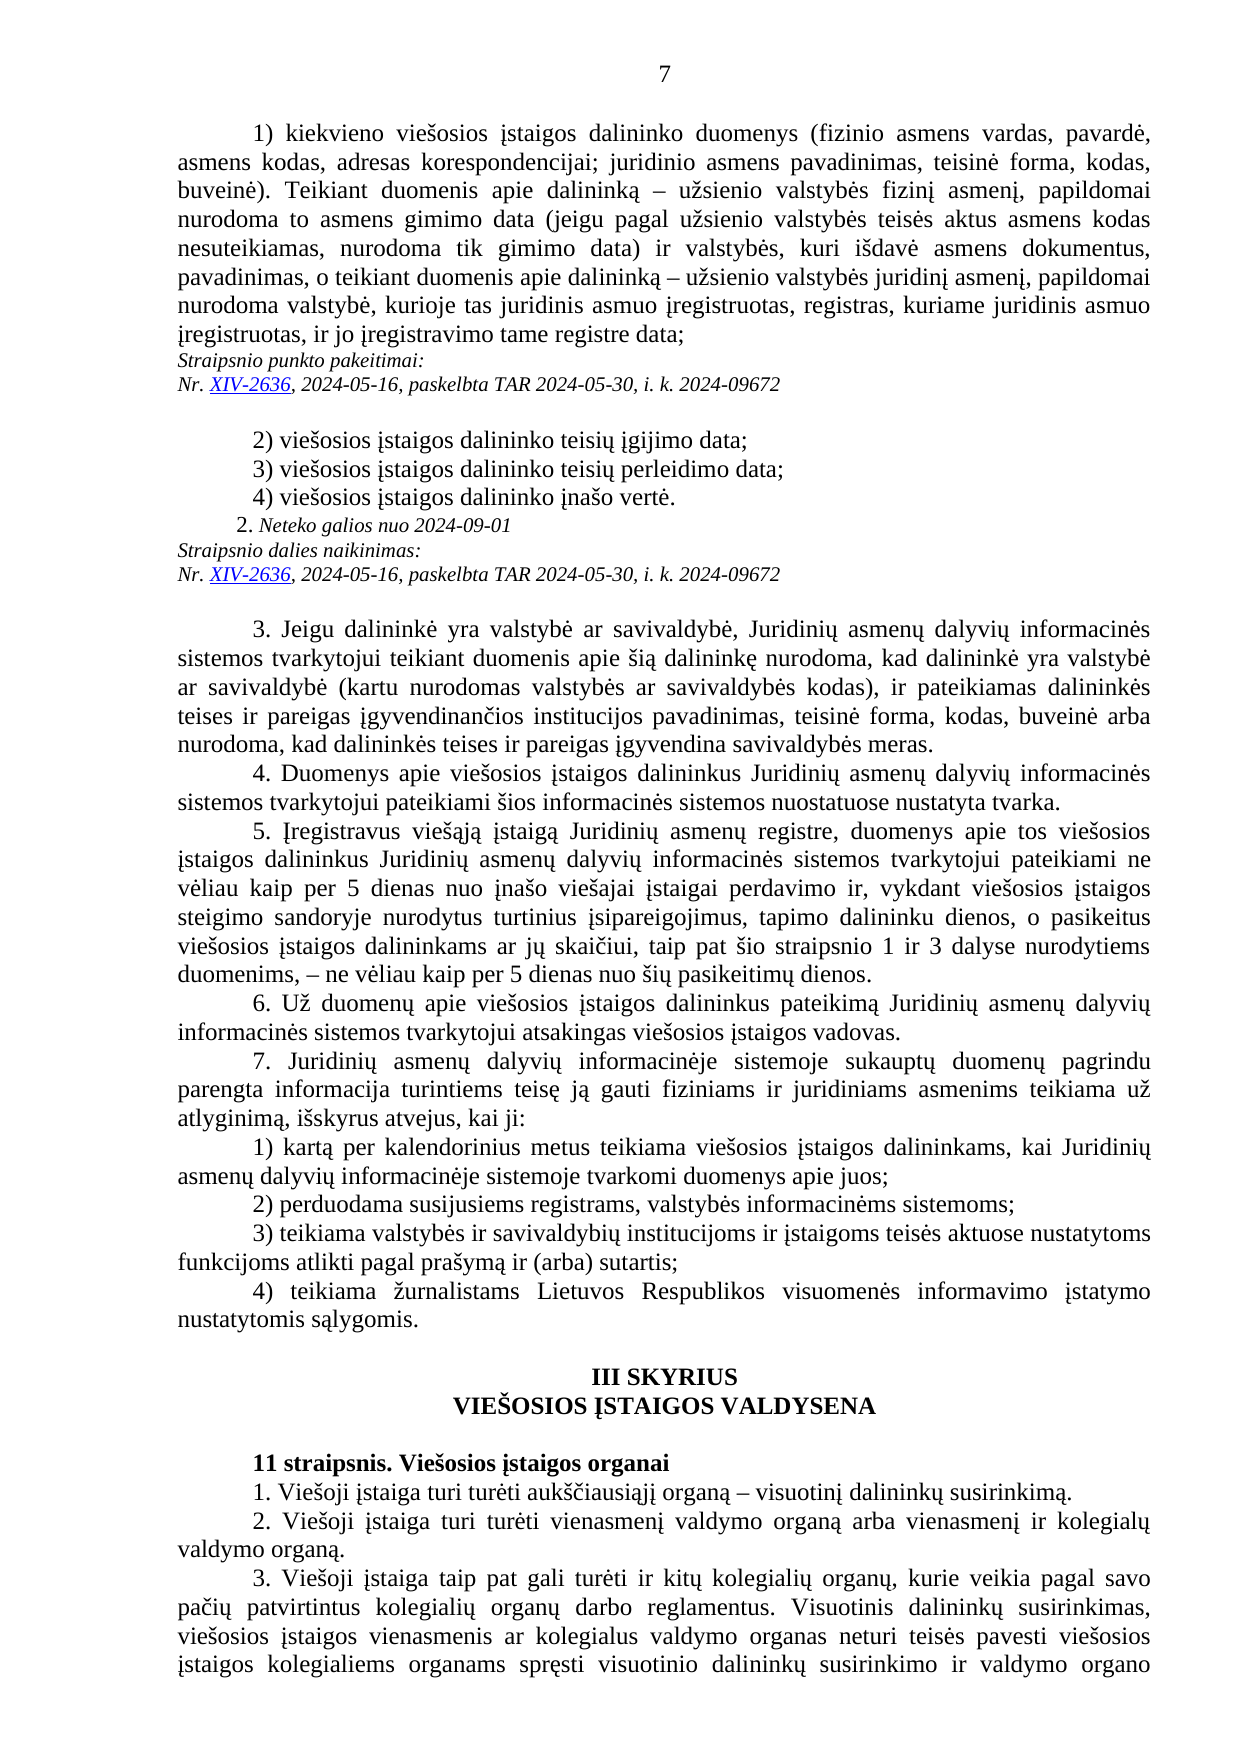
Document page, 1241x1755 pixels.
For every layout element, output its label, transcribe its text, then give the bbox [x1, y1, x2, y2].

text 6. Už duomenų apie viešosios įstaigos dalininkus pateikimą Juridinių asmenų dalyvių informacinės sistemos tvarkytojui atsakingas viešosios įstaigos vadovas. [177, 988, 1152, 1046]
text 4. Duomenys apie viešosios įstaigos dalininkus Juridinių asmenų dalyvių informacinės sistemos tvarkytojui pateikiami šios informacinės sistemos nuostatuose nustatyta tvarka. [177, 758, 1152, 816]
text 4) viešosios įstaigos dalininko įnašo vertė. [177, 482, 1152, 511]
text 2. Viešoji įstaiga turi turėti vienasmenį valdymo organą arba vienasmenį ir kolegialų valdymo organą. [177, 1506, 1152, 1563]
text 1. Viešoji įstaiga turi turėti aukščiausiąjį organą – visuotinį dalininkų susirinkimą. [177, 1477, 1152, 1506]
text 3) viešosios įstaigos dalininko teisių perleidimo data; [177, 454, 1152, 482]
text 1) kartą per kalendorinius metus teikiama viešosios įstaigos dalininkams, kai Juridinių asmenų dalyvių informacinėje sistemoje tvarkomi duomenys apie juos; [177, 1132, 1152, 1189]
text 2. Neteko galios nuo 2024-09-01 [177, 511, 1152, 538]
text Straipsnio dalies naikinimas: [177, 538, 1152, 562]
text Nr. XIV-2636, 2024-05-16, paskelbta TAR 2024-05-30, i. k. 2024-09672 [177, 372, 1152, 396]
text 4) teikiama žurnalistams Lietuvos Respublikos visuomenės informavimo įstatymo nustatytomis sąlygomis. [177, 1276, 1152, 1333]
text 3. Jeigu dalininkė yra valstybė ar savivaldybė, Juridinių asmenų dalyvių informacinės sistemos tvarkytojui teikiant duomenis apie šią dalininkę nurodoma, kad dalininkė yra valstybė ar savivaldybė (kartu nurodomas valstybės ar savivaldybės kodas), ir pateikiamas dalininkės teises ir pareigas įgyvendinančios institucijos pavadinimas, teisinė forma, kodas, buveinė arba nurodoma, kad dalininkės teises ir pareigas įgyvendina savivaldybės meras. [177, 614, 1152, 758]
text 2) viešosios įstaigos dalininko teisių įgijimo data; [177, 425, 1152, 454]
text 2) perduodama susijusiems registrams, valstybės informacinėms sistemoms; [177, 1189, 1152, 1218]
text III SKYRIUS [177, 1362, 1152, 1391]
text 3. Viešoji įstaiga taip pat gali turėti ir kitų kolegialių organų, kurie veikia pagal savo pačių patvirtintus kolegialių organų darbo reglamentus. Visuotinis dalininkų susirinkimas, viešosios įstaigos vienasmenis ar kolegialus valdymo organas neturi teisės pavesti viešosios įstaigos kolegialiems organams spręsti visuotinio dalininkų susirinkimo ir valdymo organo [177, 1563, 1152, 1678]
text Nr. XIV-2636, 2024-05-16, paskelbta TAR 2024-05-30, i. k. 2024-09672 [177, 562, 1152, 586]
text 3) teikiama valstybės ir savivaldybių institucijoms ir įstaigoms teisės aktuose nustatytoms funkcijoms atlikti pagal prašymą ir (arba) sutartis; [177, 1218, 1152, 1276]
text 5. Įregistravus viešąją įstaigą Juridinių asmenų registre, duomenys apie tos viešosios įstaigos dalininkus Juridinių asmenų dalyvių informacinės sistemos tvarkytojui pateikiami ne vėliau kaip per 5 dienas nuo įnašo viešajai įstaigai perdavimo ir, vykdant viešosios įstaigos steigimo sandoryje nurodytus turtinius įsipareigojimus, tapimo dalininku dienos, o pasikeitus viešosios įstaigos dalininkams ar jų skaičiui, taip pat šio straipsnio 1 ir 3 dalyse nurodytiems duomenims, – ne vėliau kaip per 5 dienas nuo šių pasikeitimų dienos. [177, 816, 1152, 988]
text 7. Juridinių asmenų dalyvių informacinėje sistemoje sukauptų duomenų pagrindu parengta informacija turintiems teisę ją gauti fiziniams ir juridiniams asmenims teikiama už atlyginimą, išskyrus atvejus, kai ji: [177, 1046, 1152, 1132]
text Straipsnio punkto pakeitimai: [177, 348, 1152, 372]
text 1) kiekvieno viešosios įstaigos dalininko duomenys (fizinio asmens vardas, pavardė, asmens kodas, adresas korespondencijai; juridinio asmens pavadinimas, teisinė forma, kodas, buveinė). Teikiant duomenis apie dalininką – užsienio valstybės fizinį asmenį, papildomai nurodoma to asmens gimimo data (jeigu pagal užsienio valstybės teisės aktus asmens kodas nesuteikiamas, nurodoma tik gimimo data) ir valstybės, kuri išdavė asmens dokumentus, pavadinimas, o teikiant duomenis apie dalininką – užsienio valstybės juridinį asmenį, papildomai nurodoma valstybė, kurioje tas juridinis asmuo įregistruotas, registras, kuriame juridinis asmuo įregistruotas, ir jo įregistravimo tame registre data; [177, 118, 1152, 348]
text 11 straipsnis. Viešosios įstaigos organai [177, 1448, 1152, 1477]
text VIEŠOSIOS ĮSTAIGOS VALDYSENA [177, 1391, 1152, 1419]
